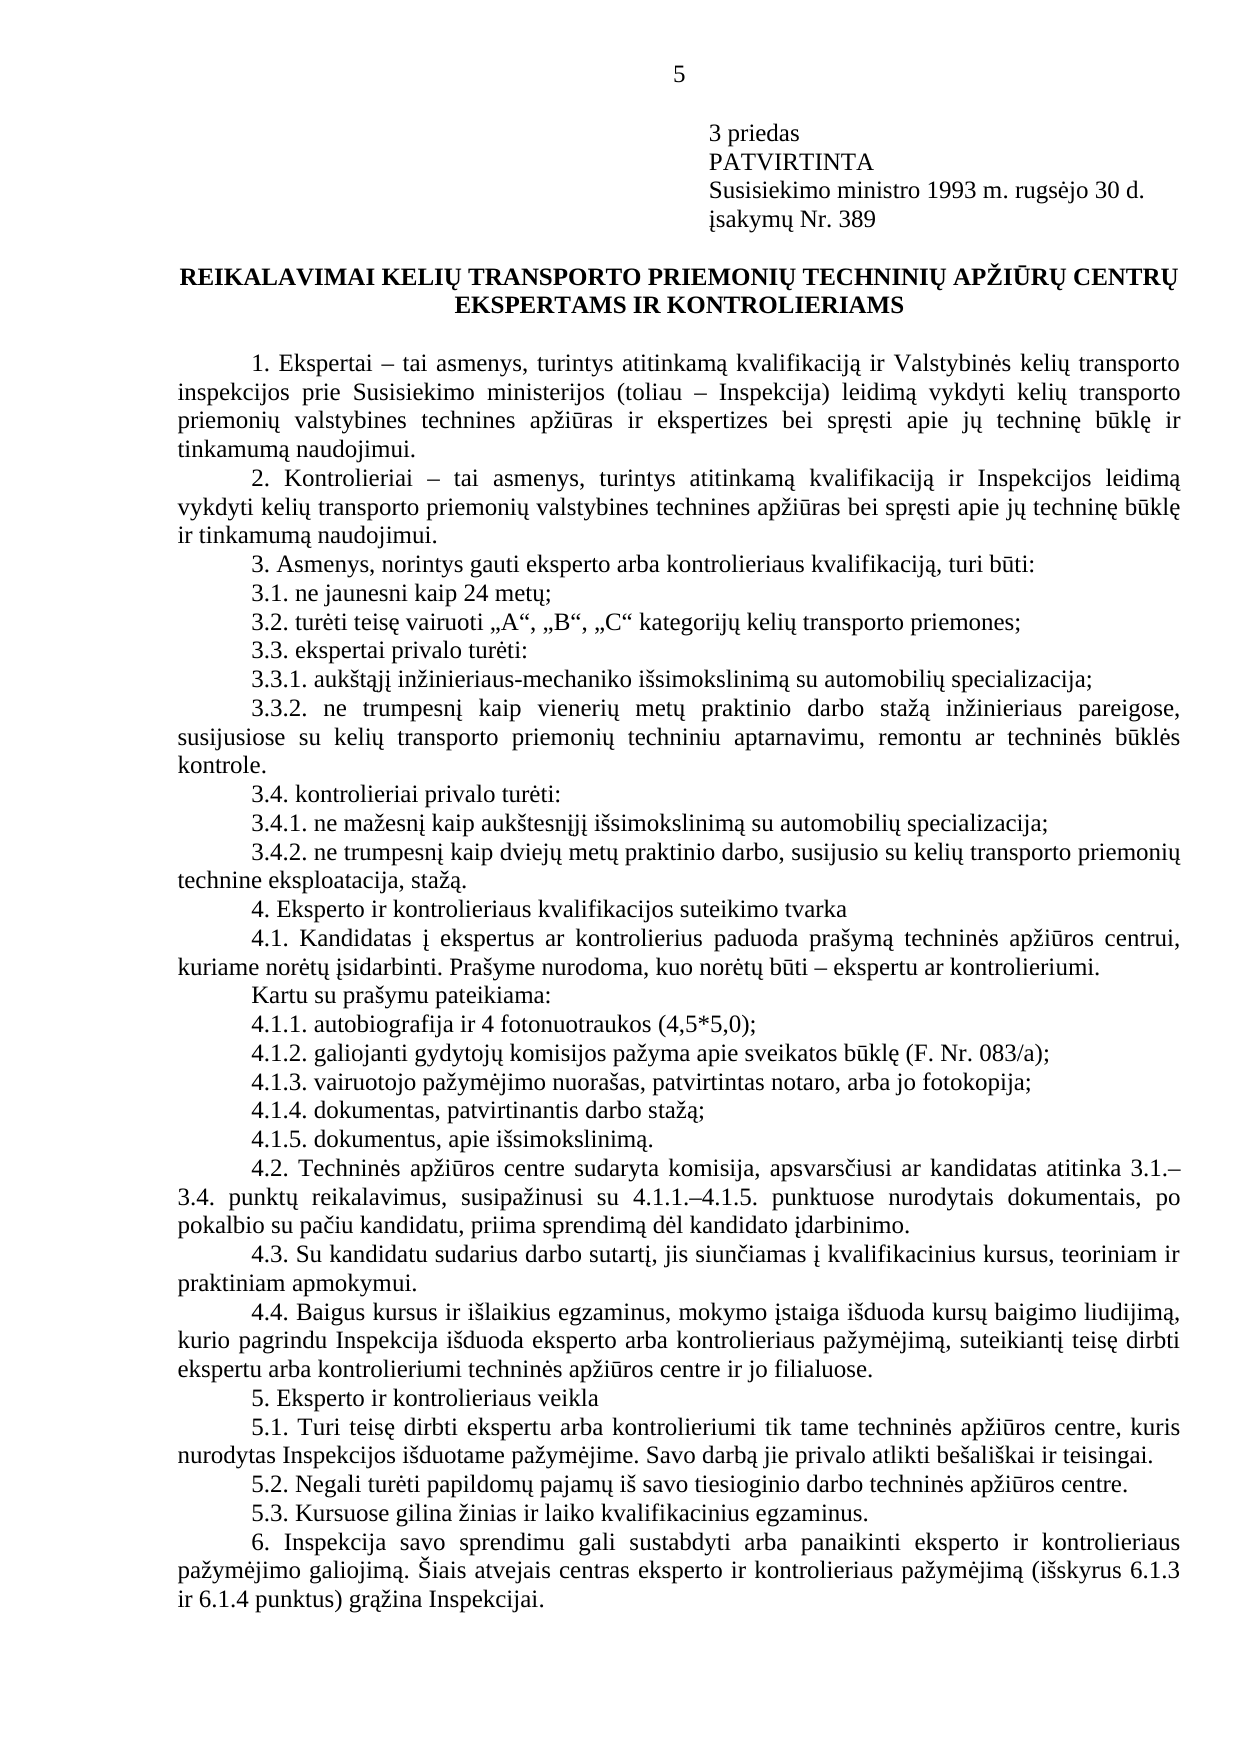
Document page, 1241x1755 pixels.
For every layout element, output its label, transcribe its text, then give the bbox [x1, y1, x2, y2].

text 3. Asmenys, norintys gauti eksperto arba kontrolieriaus kvalifikaciją, turi būti: [177, 549, 1181, 578]
text 5.2. Negali turėti papildomų pajamų iš savo tiesioginio darbo techninės apžiūros centre. [177, 1469, 1181, 1498]
text Reikalavimai kelių transporto priemonių techninių apžiūrų centrų ekspertams ir kontrolieriams [177, 262, 1181, 319]
text 5. Eksperto ir kontrolieriaus veikla [177, 1383, 1181, 1412]
text 1. Ekspertai – tai asmenys, turintys atitinkamą kvalifikaciją ir Valstybinės kelių transporto inspekcijos prie Susisiekimo ministerijos (toliau – Inspekcija) leidimą vykdyti kelių transporto priemonių valstybines technines apžiūras ir ekspertizes bei spręsti apie jų techninę būklę ir tinkamumą naudojimui. [177, 348, 1181, 463]
text 4.1.4. dokumentas, patvirtinantis darbo stažą; [177, 1096, 1181, 1124]
text 3.2. turėti teisę vairuoti „A“, „B“, „C“ kategorijų kelių transporto priemones; [177, 607, 1181, 636]
text 5.1. Turi teisę dirbti ekspertu arba kontrolieriumi tik tame techninės apžiūros centre, kuris nurodytas Inspekcijos išduotame pažymėjime. Savo darbą jie privalo atlikti bešališkai ir teisingai. [177, 1412, 1181, 1469]
text įsakymų Nr. 389 [177, 204, 1181, 233]
text Susisiekimo ministro 1993 m. rugsėjo 30 d. [177, 176, 1181, 204]
text 4.1. Kandidatas į ekspertus ar kontrolierius paduoda prašymą techninės apžiūros centrui, kuriame norėtų įsidarbinti. Prašyme nurodoma, kuo norėtų būti – ekspertu ar kontrolieriumi. [177, 923, 1181, 981]
text 3.1. ne jaunesni kaip 24 metų; [177, 578, 1181, 607]
text 3.4. kontrolieriai privalo turėti: [177, 779, 1181, 808]
text 3.4.1. ne mažesnį kaip aukštesnįjį išsimokslinimą su automobilių specializacija; [177, 808, 1181, 837]
text 4.1.1. autobiografija ir 4 fotonuotraukos (4,5*5,0); [177, 1009, 1181, 1038]
text 4.1.5. dokumentus, apie išsimokslinimą. [177, 1124, 1181, 1153]
text 6. Inspekcija savo sprendimu gali sustabdyti arba panaikinti eksperto ir kontrolieriaus pažymėjimo galiojimą. Šiais atvejais centras eksperto ir kontrolieriaus pažymėjimą (išskyrus 6.1.3 ir 6.1.4 punktus) grąžina Inspekcijai. [177, 1527, 1181, 1613]
text 3.3.2. ne trumpesnį kaip vienerių metų praktinio darbo stažą inžinieriaus pareigose, susijusiose su kelių transporto priemonių techniniu aptarnavimu, remontu ar techninės būklės kontrole. [177, 693, 1181, 779]
text 3.3. ekspertai privalo turėti: [177, 636, 1181, 664]
text 4. Eksperto ir kontrolieriaus kvalifikacijos suteikimo tvarka [177, 894, 1181, 923]
text 4.1.2. galiojanti gydytojų komisijos pažyma apie sveikatos būklę (F. Nr. 083/a); [177, 1038, 1181, 1067]
text 4.4. Baigus kursus ir išlaikius egzaminus, mokymo įstaiga išduoda kursų baigimo liudijimą, kurio pagrindu Inspekcija išduoda eksperto arba kontrolieriaus pažymėjimą, suteikiantį teisę dirbti ekspertu arba kontrolieriumi techninės apžiūros centre ir jo filialuose. [177, 1297, 1181, 1383]
text 4.3. Su kandidatu sudarius darbo sutartį, jis siunčiamas į kvalifikacinius kursus, teoriniam ir praktiniam apmokymui. [177, 1239, 1181, 1297]
text 5.3. Kursuose gilina žinias ir laiko kvalifikacinius egzaminus. [177, 1498, 1181, 1527]
text 2. Kontrolieriai – tai asmenys, turintys atitinkamą kvalifikaciją ir Inspekcijos leidimą vykdyti kelių transporto priemonių valstybines technines apžiūras bei spręsti apie jų techninę būklę ir tinkamumą naudojimui. [177, 463, 1181, 549]
text 3 priedas [709, 118, 1181, 147]
text 4.2. Techninės apžiūros centre sudaryta komisija, apsvarsčiusi ar kandidatas atitinka 3.1.–3.4. punktų reikalavimus, susipažinusi su 4.1.1.–4.1.5. punktuose nurodytais dokumentais, po pokalbio su pačiu kandidatu, priima sprendimą dėl kandidato įdarbinimo. [177, 1153, 1181, 1239]
text 4.1.3. vairuotojo pažymėjimo nuorašas, patvirtintas notaro, arba jo fotokopija; [177, 1067, 1181, 1096]
text 3.3.1. aukštąjį inžinieriaus-mechaniko išsimokslinimą su automobilių specializacija; [177, 664, 1181, 693]
text 3.4.2. ne trumpesnį kaip dviejų metų praktinio darbo, susijusio su kelių transporto priemonių technine eksploatacija, stažą. [177, 837, 1181, 894]
text Patvirtinta [177, 147, 1181, 176]
text Kartu su prašymu pateikiama: [177, 981, 1181, 1009]
